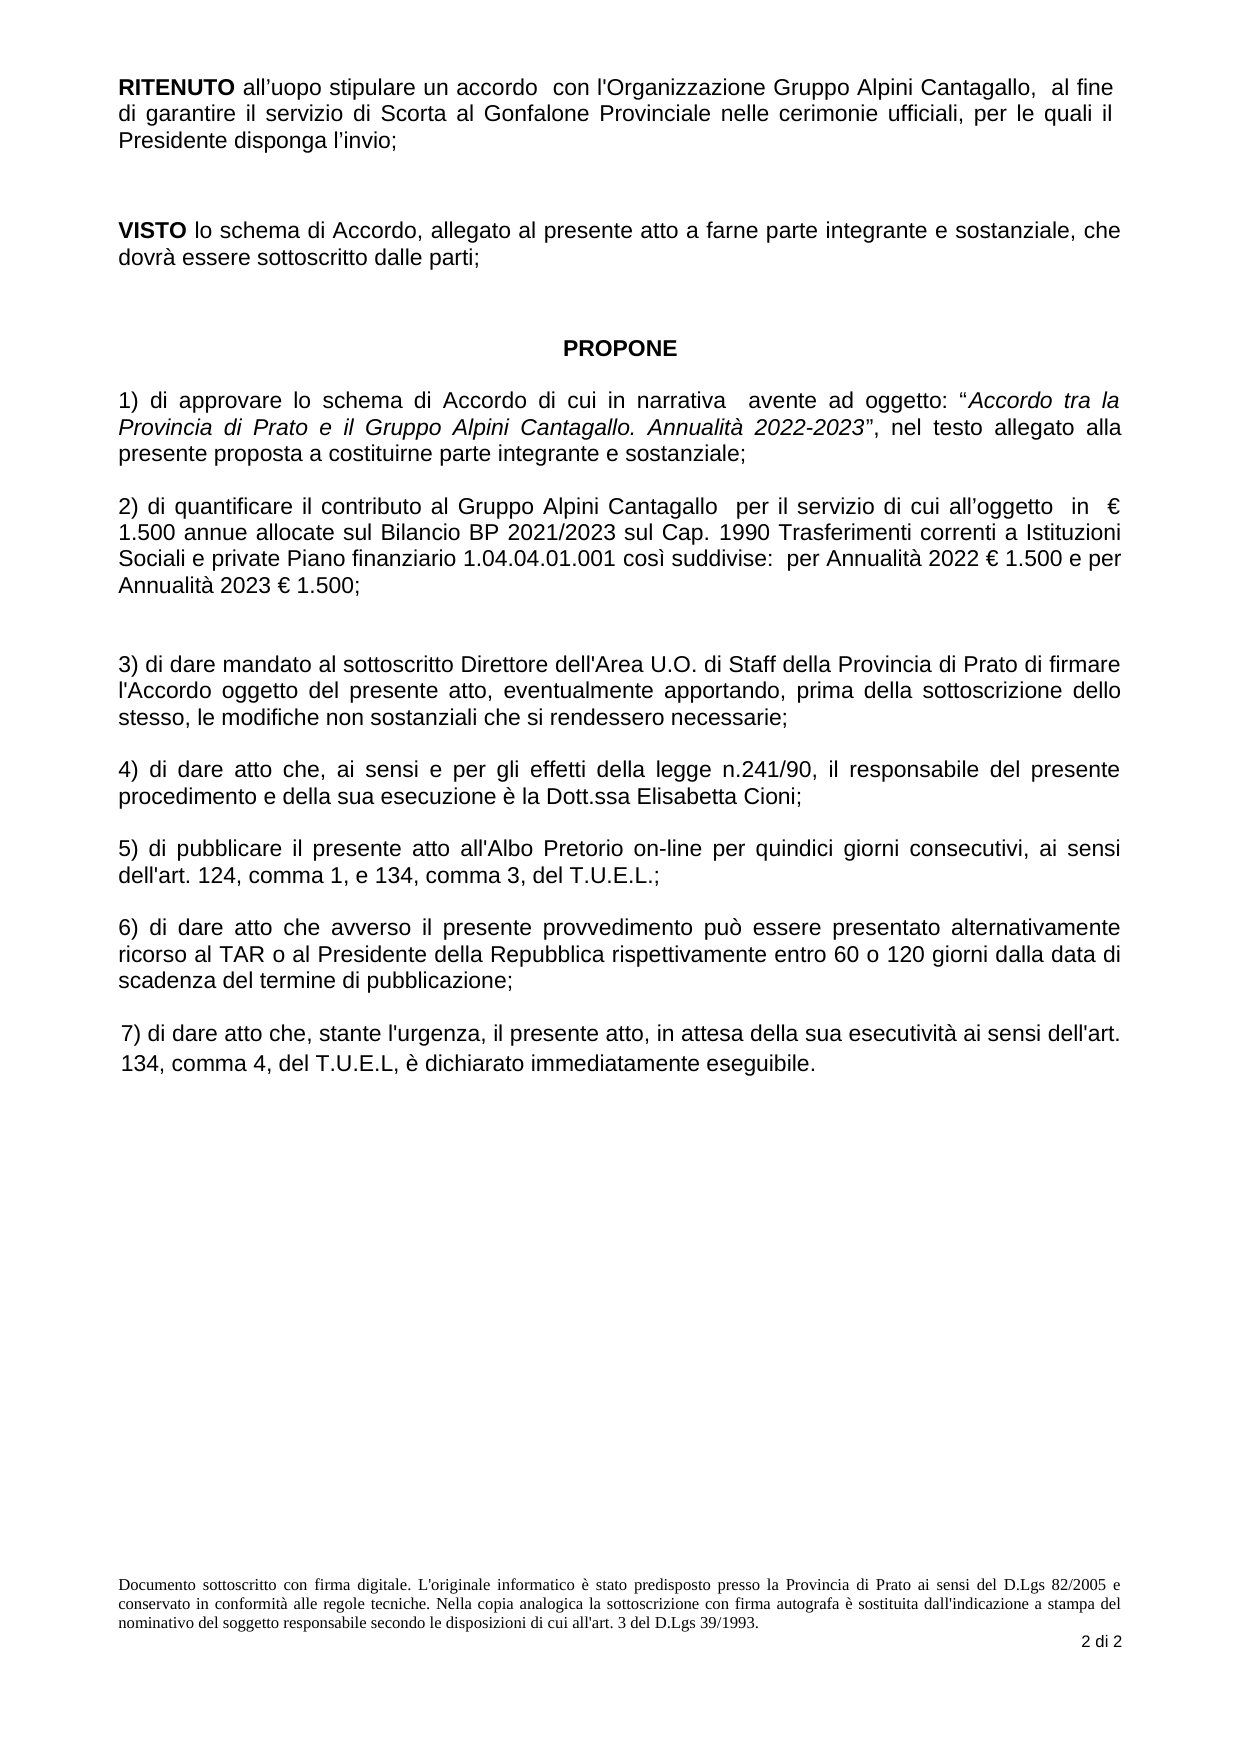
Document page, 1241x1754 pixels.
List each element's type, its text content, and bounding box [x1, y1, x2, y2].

text 4) di dare atto che, ai sensi e per gli effetti della legge n.241/90, il responsabile del presente procedimento e della sua esecuzione è la Dott.ssa Elisabetta Cioni; [118, 756, 1122, 809]
text 1) di approvare lo schema di Accordo di cui in narrativa avente ad oggetto: “Accordo tra la Provincia di Prato e il Gruppo Alpini Cantagallo. Annualità 2022-2023”, nel testo allegato alla presente proposta a costituirne parte integrante e sostanziale; [118, 387, 1122, 466]
text 7) di dare atto che, stante l'urgenza, il presente atto, in attesa della sua esecutività ai sensi dell'art. 134, comma 4, del T.U.E.L, è dichiarato immediatamente eseguibile. [121, 1020, 1122, 1076]
text PROPONE [118, 334, 1122, 361]
text RITENUTO all’uopo stipulare un accordo con l'Organizzazione Gruppo Alpini Cantagallo, al fine di garantire il servizio di Scorta al Gonfalone Provinciale nelle cerimonie ufficiali, per le quali il Presidente disponga l’invio; [118, 74, 1114, 153]
text 5) di pubblicare il presente atto all'Albo Pretorio on-line per quindici giorni consecutivi, ai sensi dell'art. 124, comma 1, e 134, comma 3, del T.U.E.L.; [118, 835, 1122, 888]
text 6) di dare atto che avverso il presente provvedimento può essere presentato alternativamente ricorso al TAR o al Presidente della Repubblica rispettivamente entro 60 o 120 giorni dalla data di scadenza del termine di pubblicazione; [118, 914, 1122, 993]
text 2) di quantificare il contributo al Gruppo Alpini Cantagallo per il servizio di cui all’oggetto in € 1.500 annue allocate sul Bilancio BP 2021/2023 sul Cap. 1990 Trasferimenti correnti a Istituzioni Sociali e private Piano finanziario 1.04.04.01.001 così suddivise: per Annualità 2022 € 1.500 e per Annualità 2023 € 1.500; [118, 493, 1122, 598]
text 3) di dare mandato al sottoscritto Direttore dell'Area U.O. di Staff della Provincia di Prato di firmare l'Accordo oggetto del presente atto, eventualmente apportando, prima della sottoscrizione dello stesso, le modifiche non sostanziali che si rendessero necessarie; [118, 651, 1122, 730]
text VISTO lo schema di Accordo, allegato al presente atto a farne parte integrante e sostanziale, che dovrà essere sottoscritto dalle parti; [118, 217, 1122, 270]
